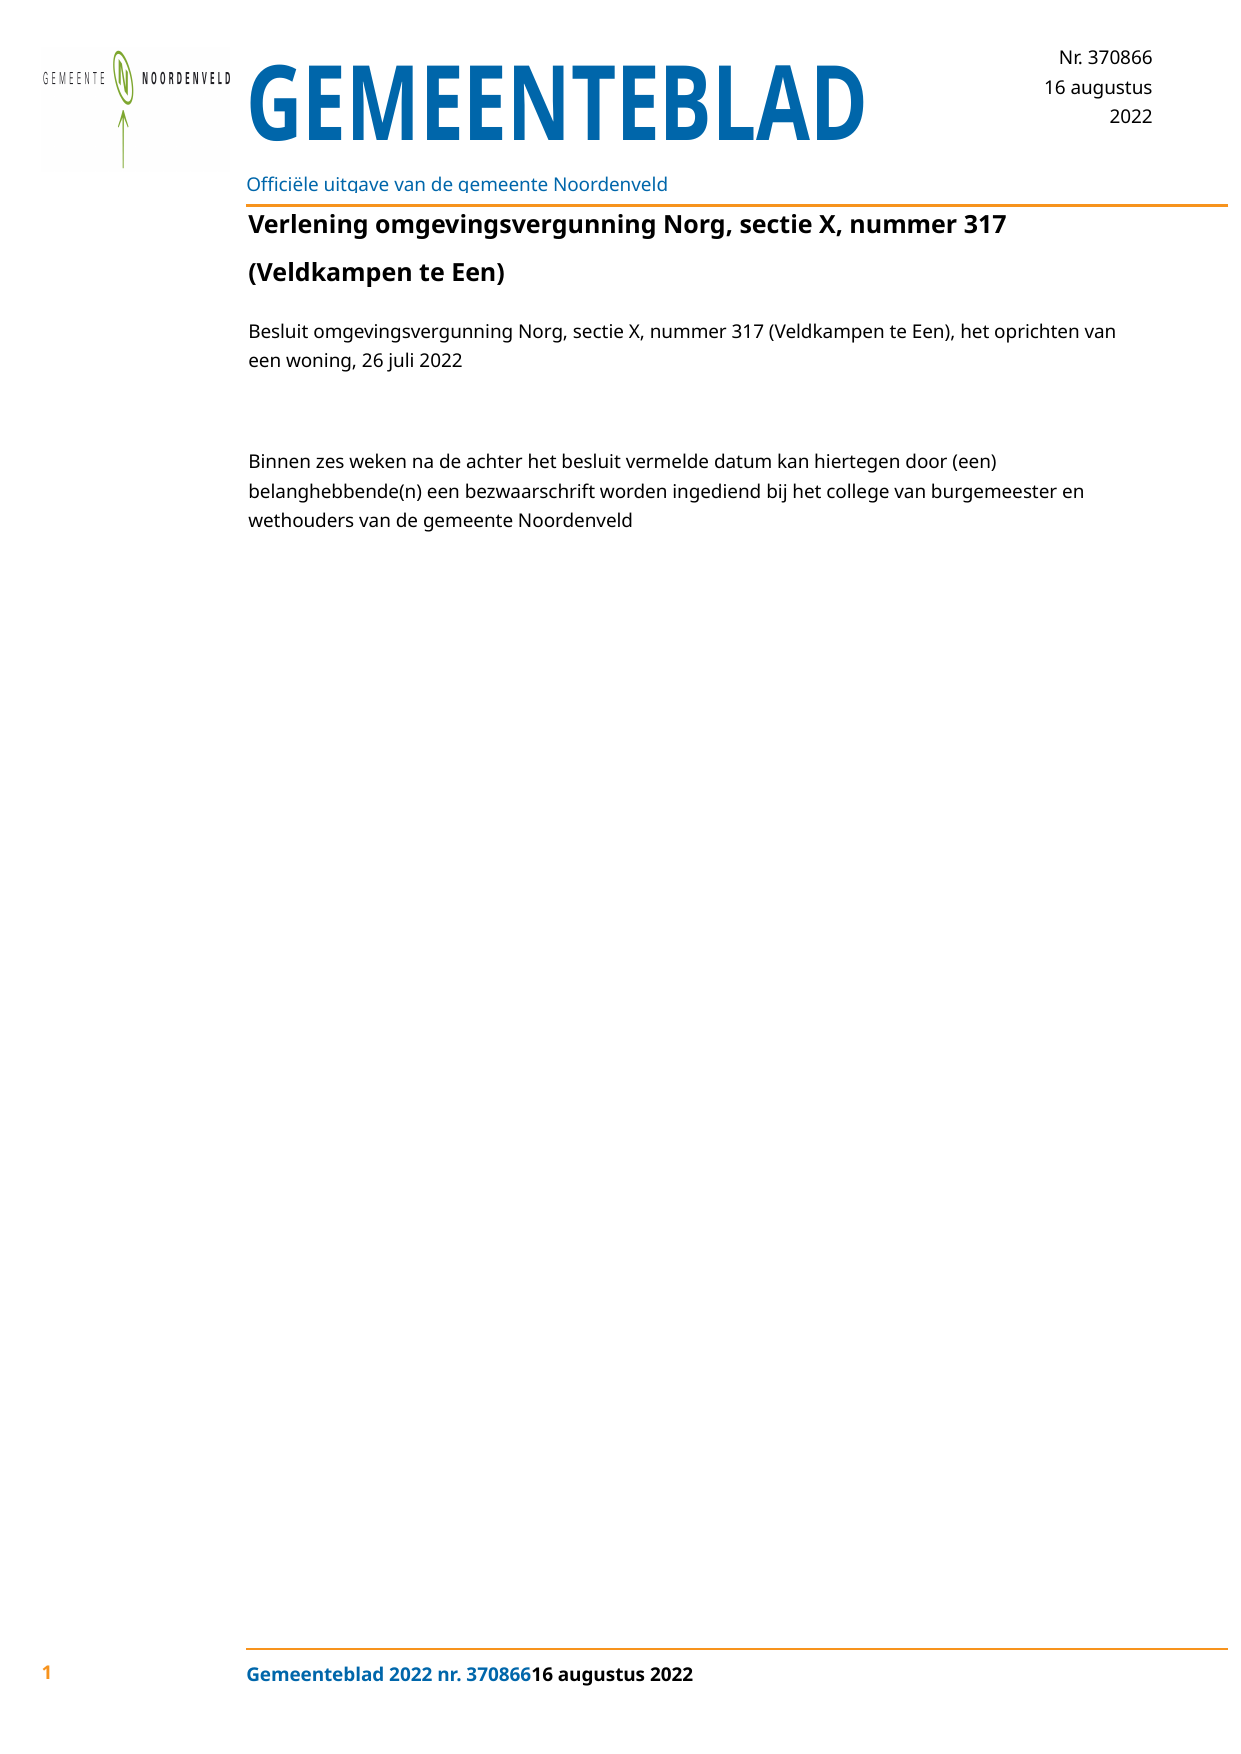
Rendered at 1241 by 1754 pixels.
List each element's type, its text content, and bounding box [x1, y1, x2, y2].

text Verlening omgevingsvergunning Norg, sectie X, nummer 317 (Veldkampen te Een) [248, 207, 1152, 288]
text Binnen zes weken na de achter het besluit vermelde datum kan hiertegen door (een) belanghebbende(n) een bezwaarschrift worden ingediend bij het college van burgemeester en wethouders van de gemeente Noordenveld [248, 448, 1152, 533]
text Besluit omgevingsvergunning Norg, sectie X, nummer 317 (Veldkampen te Een), het oprichten van een woning, 26 juli 2022 [248, 318, 1152, 373]
picture [41, 47, 231, 172]
